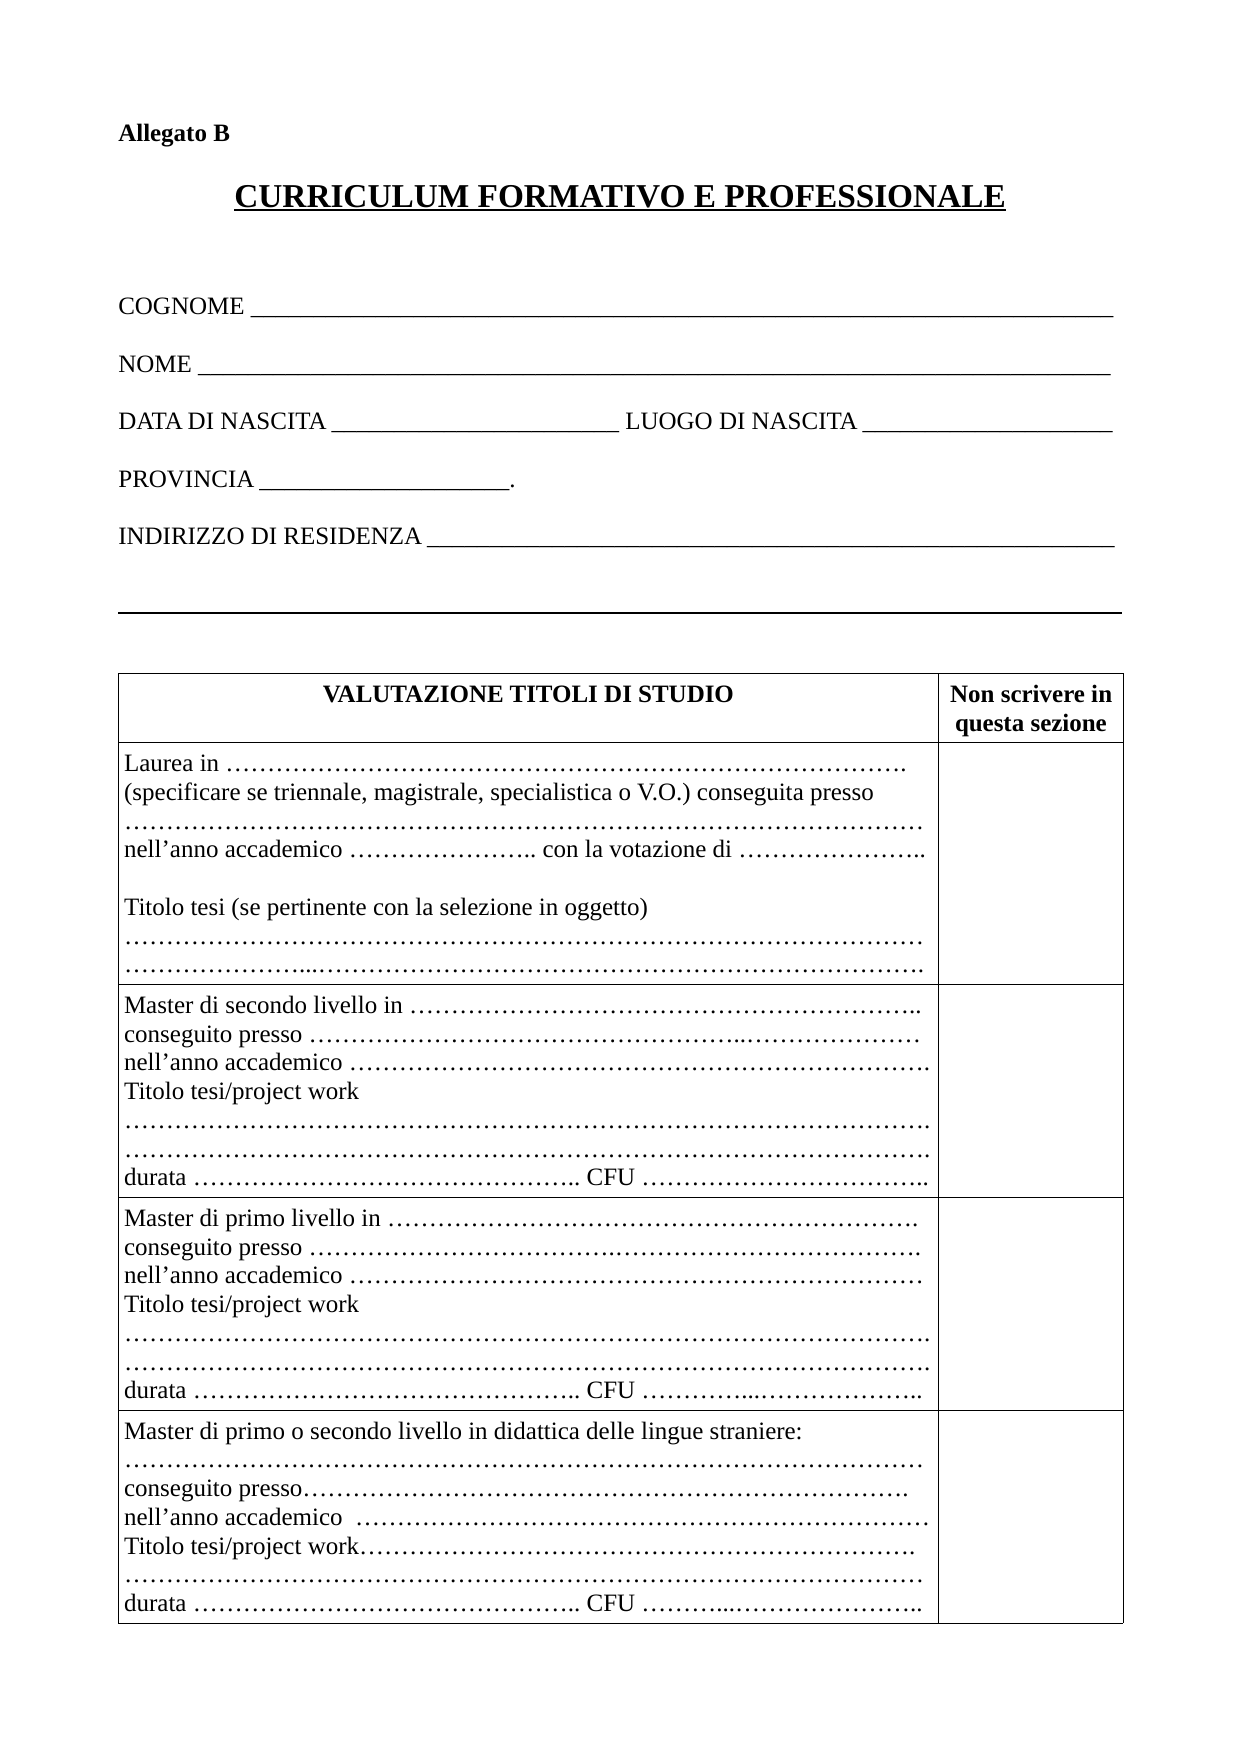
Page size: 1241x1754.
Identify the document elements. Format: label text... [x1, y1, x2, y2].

table_cell Laurea in ………………………………………………………………………. (specificare se triennale, magistrale, specialistica o V.O.) conseguita presso …………………………………………………………………………………… nell’anno accademico ………………….. con la votazione di ………………….. Titolo tesi (se pertinente con la selezione in oggetto) ………………………………………………………………………………………………………...………………………………………………………………. [119, 743, 938, 984]
table_cell Master di secondo livello in …………………………………………………….. conseguito presso ……………………………………………..………………… nell’anno accademico ……………………………………………………………. Titolo tesi/project work ……………………………………………………………………………………. ……………………………………………………………………………………. durata ……………………………………….. CFU …………………………….. [119, 985, 938, 1197]
table_header Non scrivere in questa sezione [939, 674, 1123, 742]
subtitle CURRICULUM FORMATIVO E PROFESSIONALE [118, 176, 1122, 215]
text PROVINCIA ____________________. [118, 464, 1122, 493]
table_cell [939, 1198, 1123, 1410]
table_cell [939, 1411, 1123, 1623]
text COGNOME _____________________________________________________________________ [118, 291, 1122, 320]
text INDIRIZZO DI RESIDENZA _______________________________________________________ [118, 521, 1122, 550]
table_header VALUTAZIONE TITOLI DI STUDIO [119, 674, 938, 742]
table_cell [939, 743, 1123, 984]
text DATA DI NASCITA _______________________ LUOGO DI NASCITA ____________________ [118, 406, 1122, 435]
table_cell [939, 985, 1123, 1197]
text NOME _________________________________________________________________________ [118, 349, 1122, 378]
table_cell Master di primo o secondo livello in didattica delle lingue straniere: …………………………………………………………………………………… conseguito presso………………………………………………………………. nell’anno accademico …………………………………………………………… Titolo tesi/project work…………………………………………………………. …………………………………………………………………………………… durata ……………………………………….. CFU ………...………………….. [119, 1411, 938, 1623]
table_cell Master di primo livello in ………………………………………………………. conseguito presso ……………………………….………………………………. nell’anno accademico …………………………………………………………… Titolo tesi/project work ……………………………………………………………………………………. ……………………………………………………………………………………. durata ……………………………………….. CFU …………...……………….. [119, 1198, 938, 1410]
